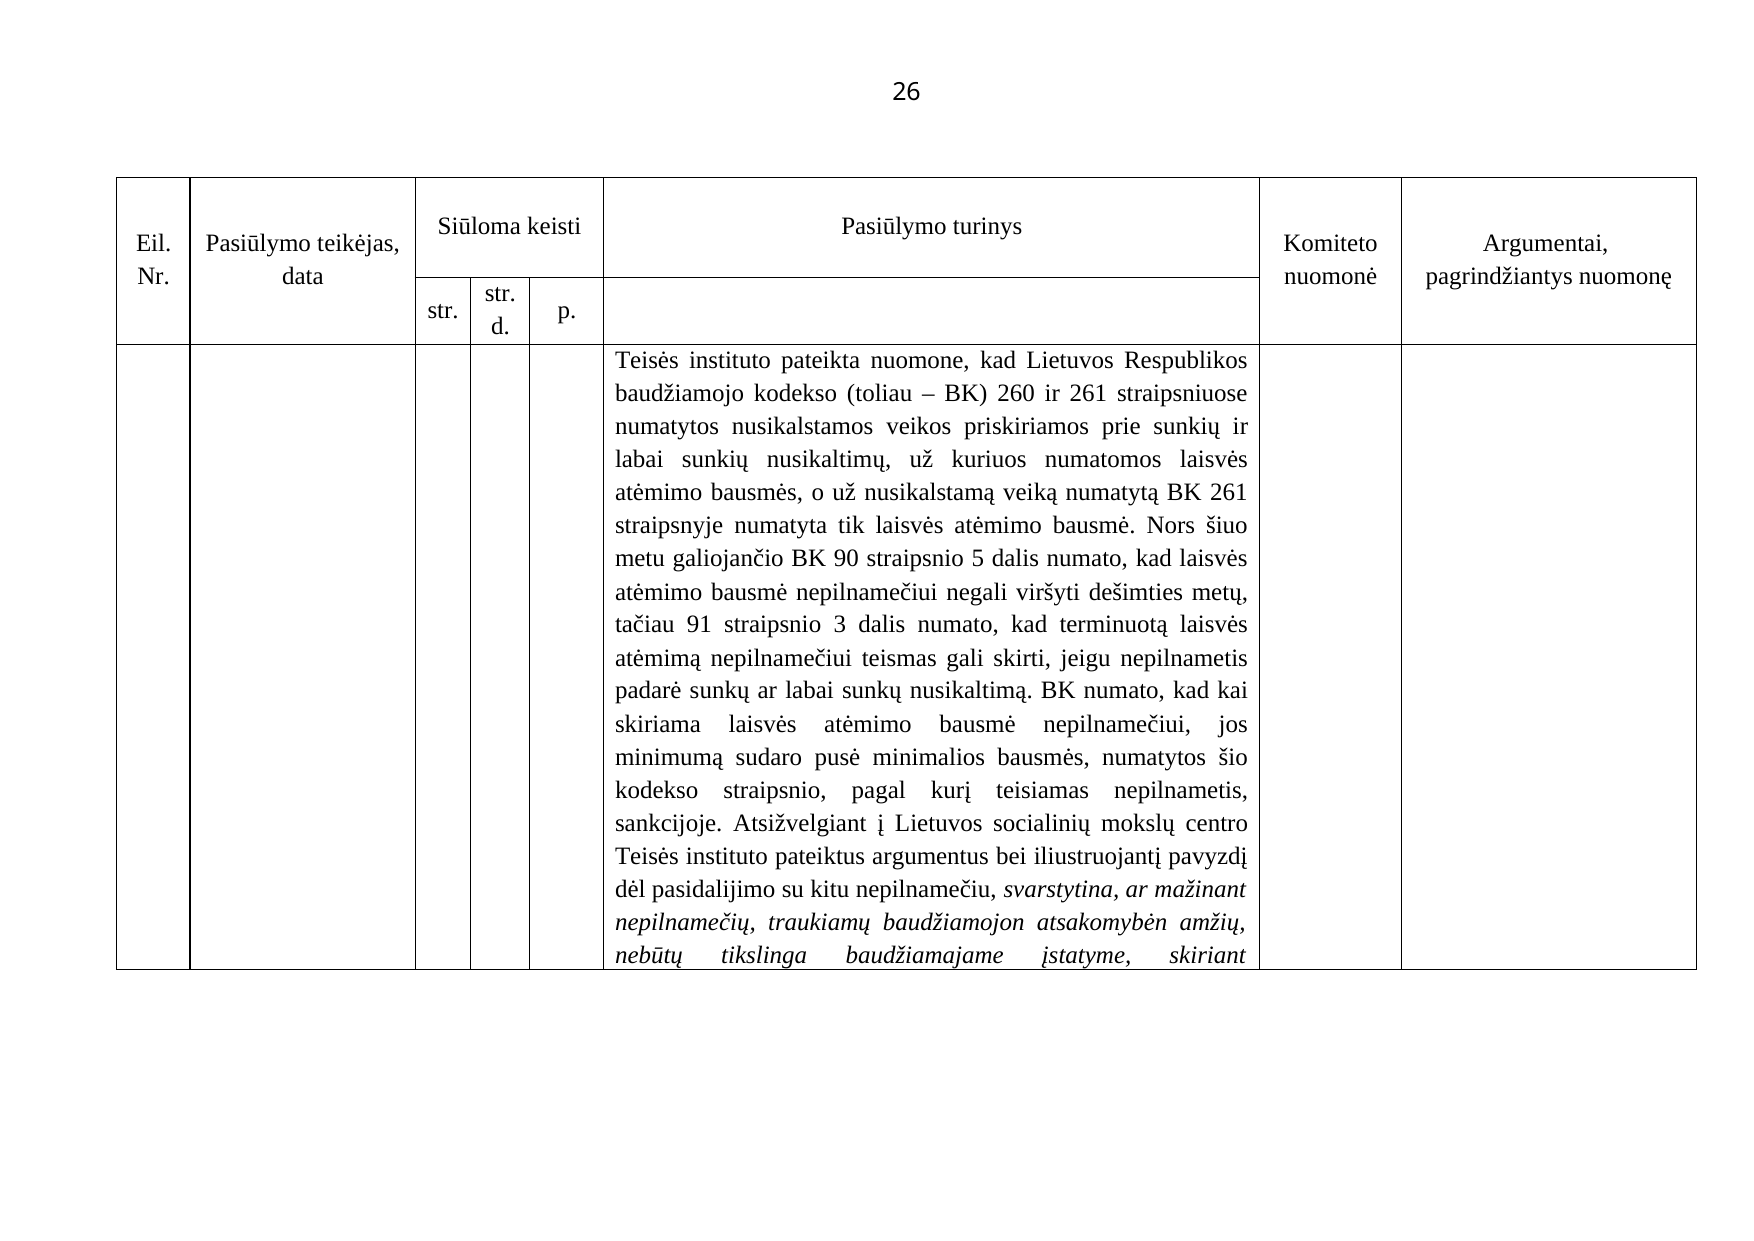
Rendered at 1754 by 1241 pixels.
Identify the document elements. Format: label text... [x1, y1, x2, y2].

table_cell [1260, 345, 1401, 968]
table_header Pasiūlymo turinys [604, 178, 1259, 277]
table_cell [604, 278, 1259, 344]
table_cell p. [530, 278, 603, 344]
table_cell [1402, 345, 1696, 968]
table_header Eil. Nr. [117, 178, 189, 344]
table_header Komiteto nuomonė [1260, 178, 1401, 344]
table_header Pasiūlymo teikėjas, data [191, 178, 415, 344]
table_header Siūloma keisti [416, 178, 603, 277]
table_cell [471, 345, 529, 968]
table_cell [117, 345, 189, 968]
table_header Argumentai, pagrindžiantys nuomonę [1402, 178, 1696, 344]
table_cell [191, 345, 415, 968]
table_cell [530, 345, 603, 968]
table_cell [416, 345, 470, 968]
table_cell str. [416, 278, 470, 344]
table_cell Teisės instituto pateikta nuomone, kad Lietuvos Respublikos baudžiamojo kodekso (toliau – BK) 260 ir 261 straipsniuose numatytos nusikalstamos veikos priskiriamos prie sunkių ir labai sunkių nusikaltimų, už kuriuos numatomos laisvės atėmimo bausmės, o už nusikalstamą veiką numatytą BK 261 straipsnyje numatyta tik laisvės atėmimo bausmė. Nors šiuo metu galiojančio BK 90 straipsnio 5 dalis numato, kad laisvės atėmimo bausmė nepilnamečiui negali viršyti dešimties metų, tačiau 91 straipsnio 3 dalis numato, kad terminuotą laisvės atėmimą nepilnamečiui teismas gali skirti, jeigu nepilnametis padarė sunkų ar labai sunkų nusikaltimą. BK numato, kad kai skiriama laisvės atėmimo bausmė nepilnamečiui, jos minimumą sudaro pusė minimalios bausmės, numatytos šio kodekso straipsnio, pagal kurį teisiamas nepilnametis, sankcijoje. Atsižvelgiant į Lietuvos socialinių mokslų centro Teisės instituto pateiktus argumentus bei iliustruojantį pavyzdį dėl pasidalijimo su kitu nepilnamečiu, svarstytina, ar mažinant nepilnamečių, traukiamų baudžiamojon atsakomybėn amžių, nebūtų tikslinga baudžiamajame įstatyme, skiriant [604, 345, 1259, 968]
table_cell str. d. [471, 278, 529, 344]
